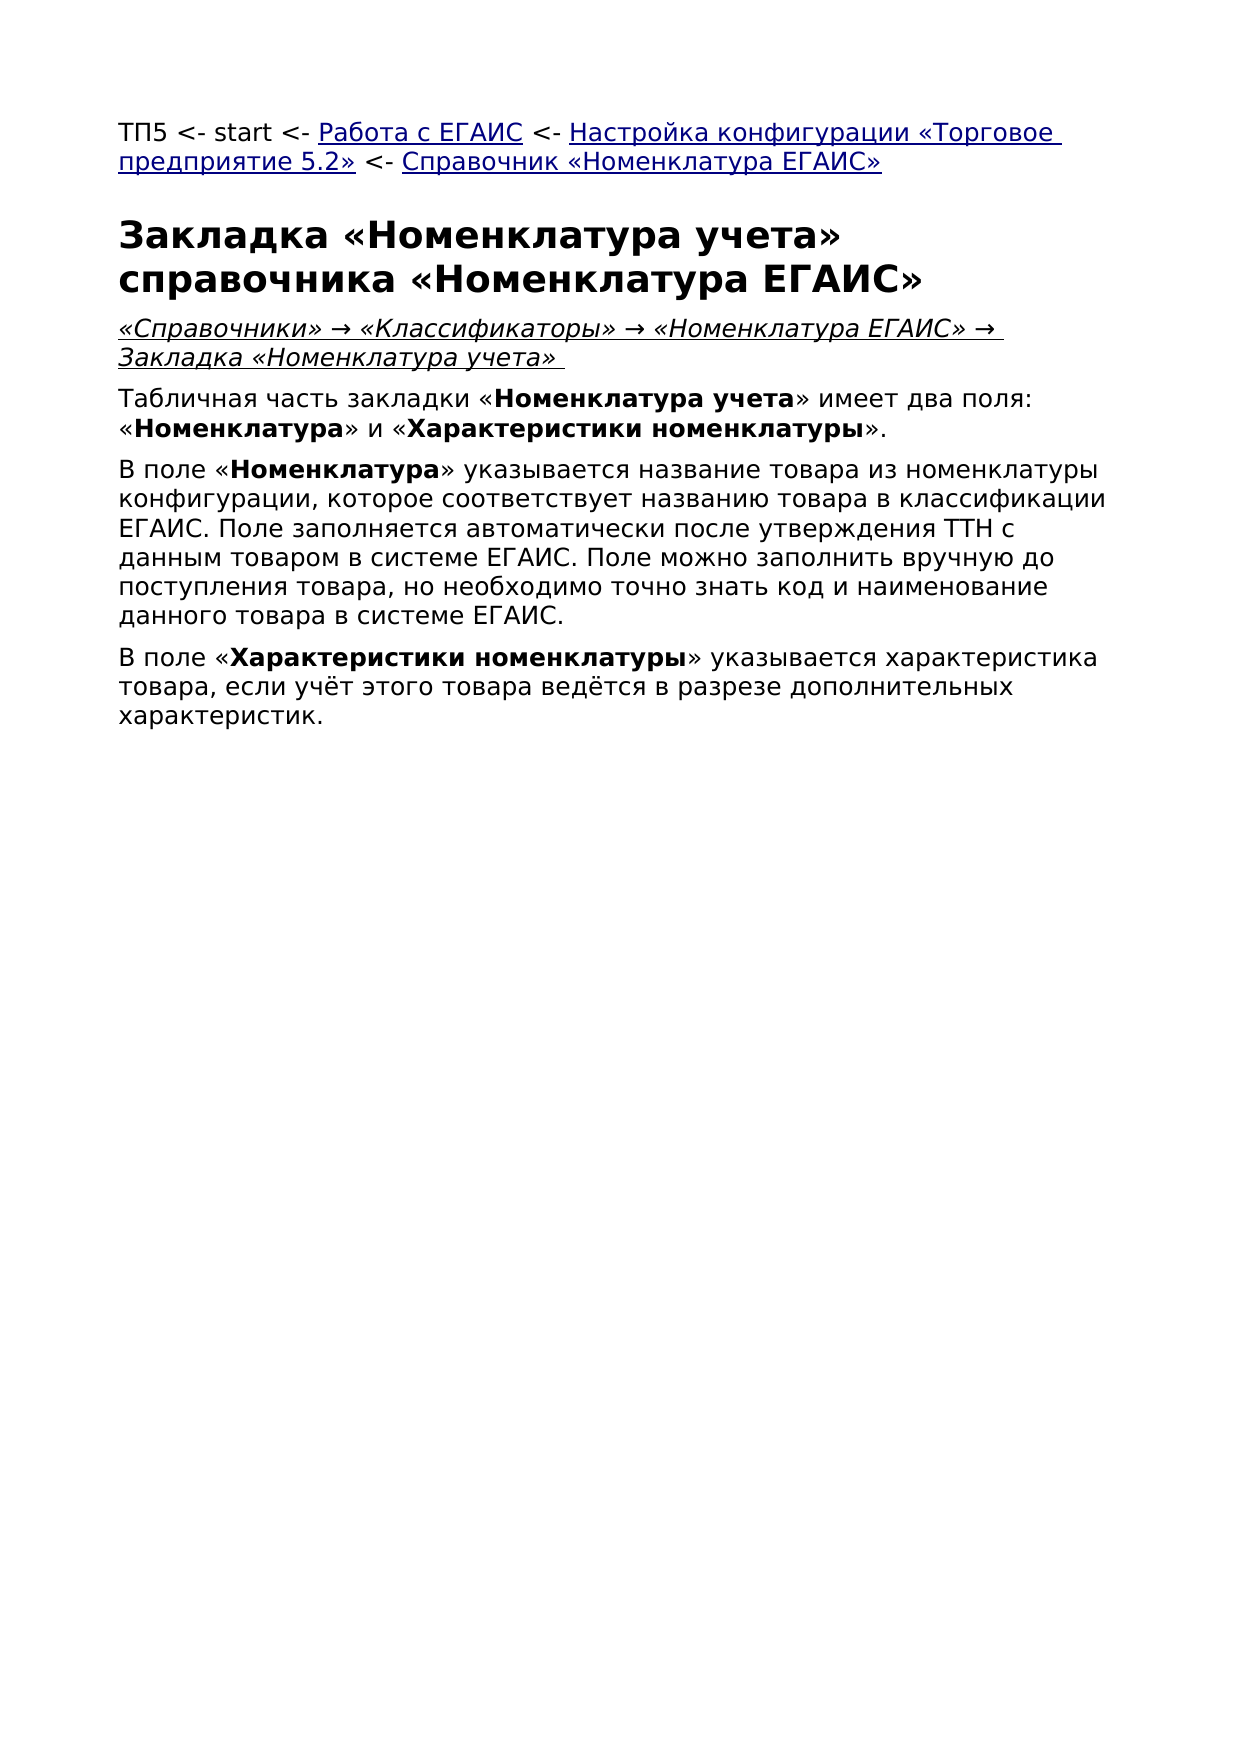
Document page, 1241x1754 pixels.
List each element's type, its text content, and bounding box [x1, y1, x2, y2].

text «Справочники» → «Классификаторы» → «Номенклатура ЕГАИС» → Закладка «Номенклатура учета» [118, 314, 1122, 372]
subtitle Закладка «Номенклатура учета» справочника «Номенклатура ЕГАИС» [118, 214, 1122, 301]
text ТП5 <- start <- Работа с ЕГАИС <- Настройка конфигурации «Торговое предприятие 5.2» <- Справочник «Номенклатура ЕГАИС» [118, 118, 1122, 176]
text В поле «Характеристики номенклатуры» указывается характеристика товара, если учёт этого товара ведётся в разрезе дополнительных характеристик. [118, 643, 1122, 730]
text В поле «Номенклатура» указывается название товара из номенклатуры конфигурации, которое соответствует названию товара в классификации ЕГАИС. Поле заполняется автоматически после утверждения ТТН с данным товаром в системе ЕГАИС. Поле можно заполнить вручную до поступления товара, но необходимо точно знать код и наименование данного товара в системе ЕГАИС. [118, 455, 1122, 630]
text Табличная часть закладки «Номенклатура учета» имеет два поля: «Номенклатура» и «Характеристики номенклатуры». [118, 384, 1122, 443]
